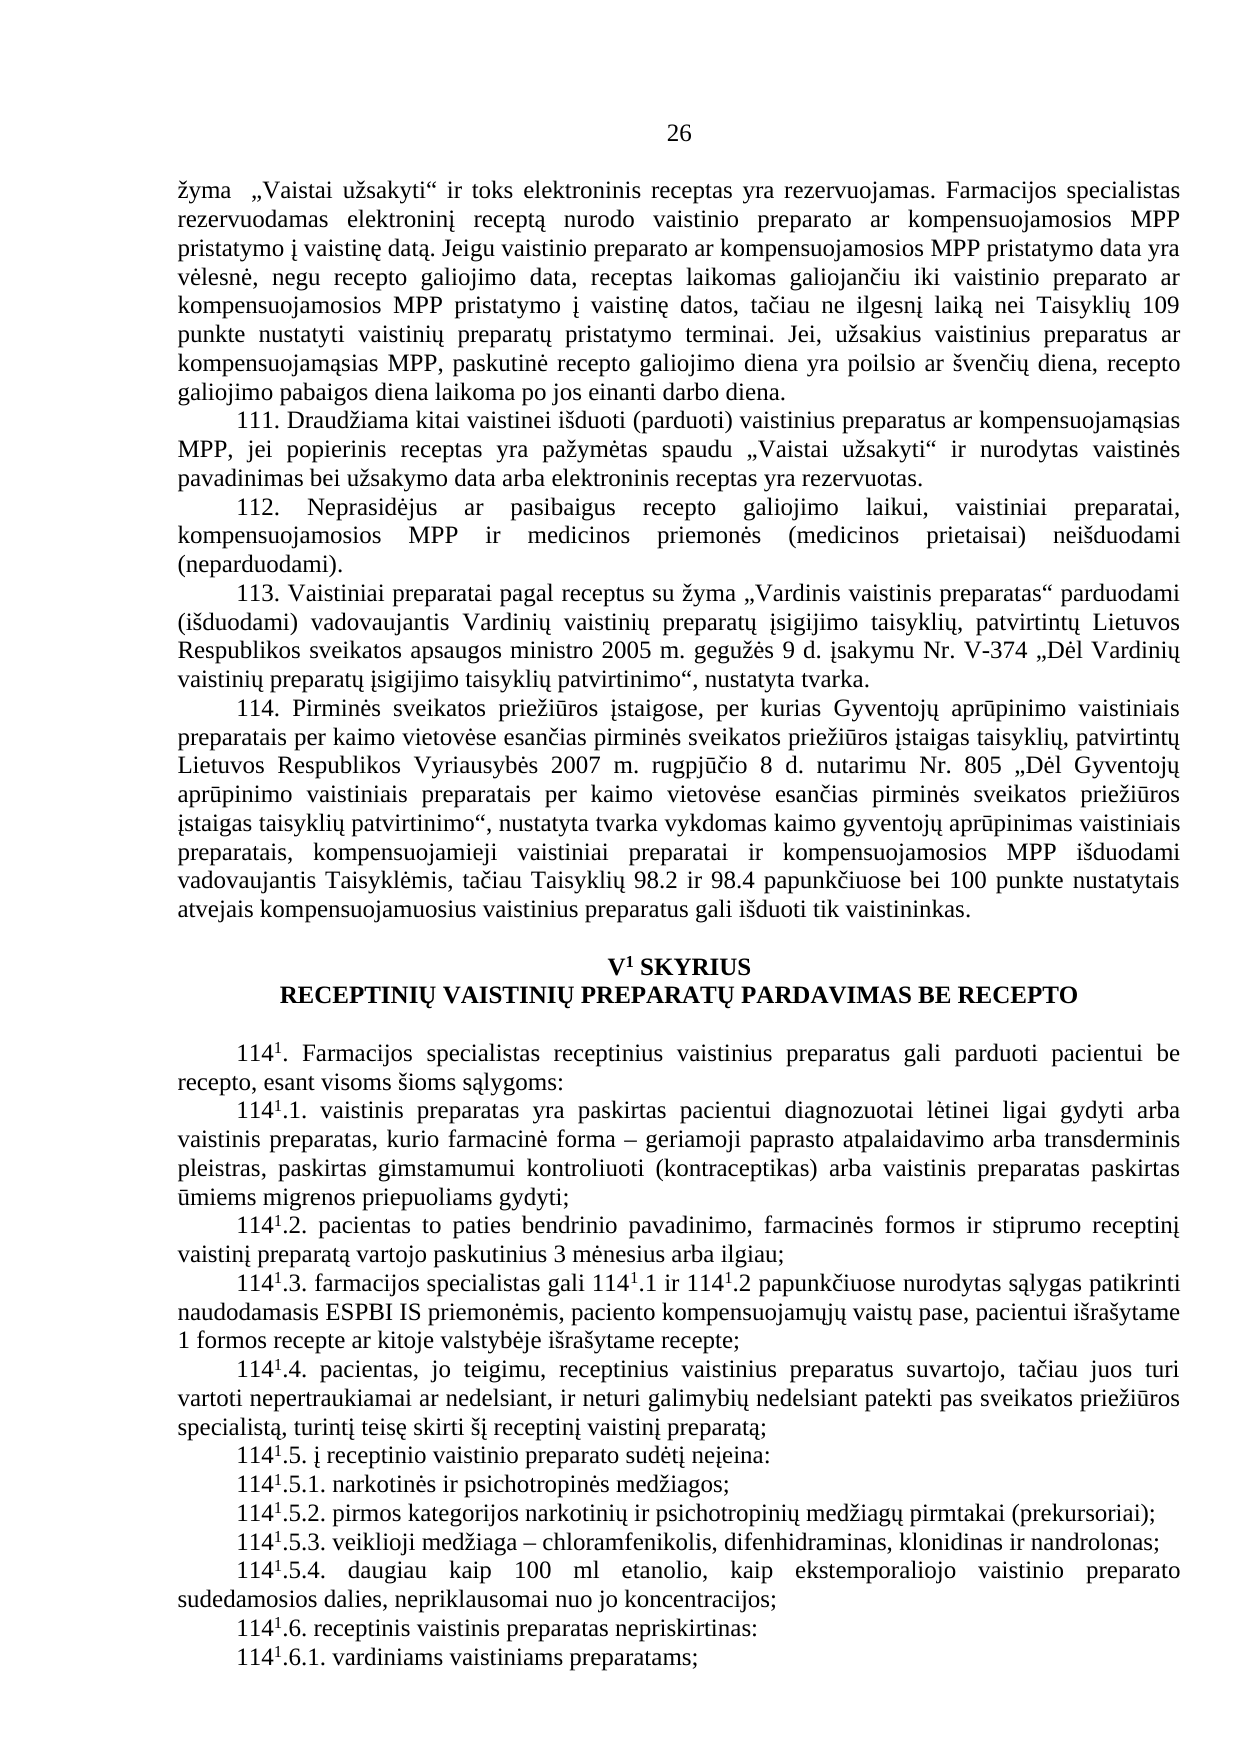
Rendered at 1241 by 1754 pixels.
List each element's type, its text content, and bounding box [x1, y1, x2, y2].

text 1141.6. receptinis vaistinis preparatas nepriskirtinas: [177, 1613, 1181, 1642]
text 1141.3. farmacijos specialistas gali 1141.1 ir 1141.2 papunkčiuose nurodytas sąlygas patikrinti naudodamasis ESPBI IS priemonėmis, paciento kompensuojamųjų vaistų pase, pacientui išrašytame 1 formos recepte ar kitoje valstybėje išrašytame recepte; [177, 1268, 1181, 1354]
text 111. Draudžiama kitai vaistinei išduoti (parduoti) vaistinius preparatus ar kompensuojamąsias MPP, jei popierinis receptas yra pažymėtas spaudu „Vaistai užsakyti“ ir nurodytas vaistinės pavadinimas bei užsakymo data arba elektroninis receptas yra rezervuotas. [177, 406, 1181, 492]
text 1141.5.2. pirmos kategorijos narkotinių ir psichotropinių medžiagų pirmtakai (prekursoriai); [177, 1498, 1181, 1527]
text 1141.5.4. daugiau kaip 100 ml etanolio, kaip ekstemporaliojo vaistinio preparato sudedamosios dalies, nepriklausomai nuo jo koncentracijos; [177, 1556, 1181, 1613]
text žyma „Vaistai užsakyti“ ir toks elektroninis receptas yra rezervuojamas. Farmacijos specialistas rezervuodamas elektroninį receptą nurodo vaistinio preparato ar kompensuojamosios MPP pristatymo į vaistinę datą. Jeigu vaistinio preparato ar kompensuojamosios MPP pristatymo data yra vėlesnė, negu recepto galiojimo data, receptas laikomas galiojančiu iki vaistinio preparato ar kompensuojamosios MPP pristatymo į vaistinę datos, tačiau ne ilgesnį laiką nei Taisyklių 109 punkte nustatyti vaistinių preparatų pristatymo terminai. Jei, užsakius vaistinius preparatus ar kompensuojamąsias MPP, paskutinė recepto galiojimo diena yra poilsio ar švenčių diena, recepto galiojimo pabaigos diena laikoma po jos einanti darbo diena. [177, 176, 1181, 406]
text V1 SKYRIUS [177, 952, 1181, 981]
text 1141.2. pacientas to paties bendrinio pavadinimo, farmacinės formos ir stiprumo receptinį vaistinį preparatą vartojo paskutinius 3 mėnesius arba ilgiau; [177, 1211, 1181, 1268]
text 112. Neprasidėjus ar pasibaigus recepto galiojimo laikui, vaistiniai preparatai, kompensuojamosios MPP ir medicinos priemonės (medicinos prietaisai) neišduodami (neparduodami). [177, 492, 1181, 578]
text 1141.5.3. veiklioji medžiaga – chloramfenikolis, difenhidraminas, klonidinas ir nandrolonas; [177, 1527, 1181, 1556]
text 1141.1. vaistinis preparatas yra paskirtas pacientui diagnozuotai lėtinei ligai gydyti arba vaistinis preparatas, kurio farmacinė forma – geriamoji paprasto atpalaidavimo arba transderminis pleistras, paskirtas gimstamumui kontroliuoti (kontraceptikas) arba vaistinis preparatas paskirtas ūmiems migrenos priepuoliams gydyti; [177, 1096, 1181, 1211]
text 1141.6.1. vardiniams vaistiniams preparatams; [177, 1642, 1181, 1671]
text 113. Vaistiniai preparatai pagal receptus su žyma „Vardinis vaistinis preparatas“ parduodami (išduodami) vadovaujantis Vardinių vaistinių preparatų įsigijimo taisyklių, patvirtintų Lietuvos Respublikos sveikatos apsaugos ministro 2005 m. gegužės 9 d. įsakymu Nr. V-374 „Dėl Vardinių vaistinių preparatų įsigijimo taisyklių patvirtinimo“, nustatyta tvarka. [177, 578, 1181, 693]
text 114. Pirminės sveikatos priežiūros įstaigose, per kurias Gyventojų aprūpinimo vaistiniais preparatais per kaimo vietovėse esančias pirminės sveikatos priežiūros įstaigas taisyklių, patvirtintų Lietuvos Respublikos Vyriausybės 2007 m. rugpjūčio 8 d. nutarimu Nr. 805 „Dėl Gyventojų aprūpinimo vaistiniais preparatais per kaimo vietovėse esančias pirminės sveikatos priežiūros įstaigas taisyklių patvirtinimo“, nustatyta tvarka vykdomas kaimo gyventojų aprūpinimas vaistiniais preparatais, kompensuojamieji vaistiniai preparatai ir kompensuojamosios MPP išduodami vadovaujantis Taisyklėmis, tačiau Taisyklių 98.2 ir 98.4 papunkčiuose bei 100 punkte nustatytais atvejais kompensuojamuosius vaistinius preparatus gali išduoti tik vaistininkas. [177, 693, 1181, 923]
text RECEPTINIŲ VAISTINIŲ PREPARATŲ PARDAVIMAS BE RECEPTO [177, 981, 1181, 1009]
text 1141. Farmacijos specialistas receptinius vaistinius preparatus gali parduoti pacientui be recepto, esant visoms šioms sąlygoms: [177, 1038, 1181, 1096]
text 1141.5. į receptinio vaistinio preparato sudėtį neįeina: [177, 1441, 1181, 1469]
text 1141.5.1. narkotinės ir psichotropinės medžiagos; [177, 1469, 1181, 1498]
text 1141.4. pacientas, jo teigimu, receptinius vaistinius preparatus suvartojo, tačiau juos turi vartoti nepertraukiamai ar nedelsiant, ir neturi galimybių nedelsiant patekti pas sveikatos priežiūros specialistą, turintį teisę skirti šį receptinį vaistinį preparatą; [177, 1354, 1181, 1441]
